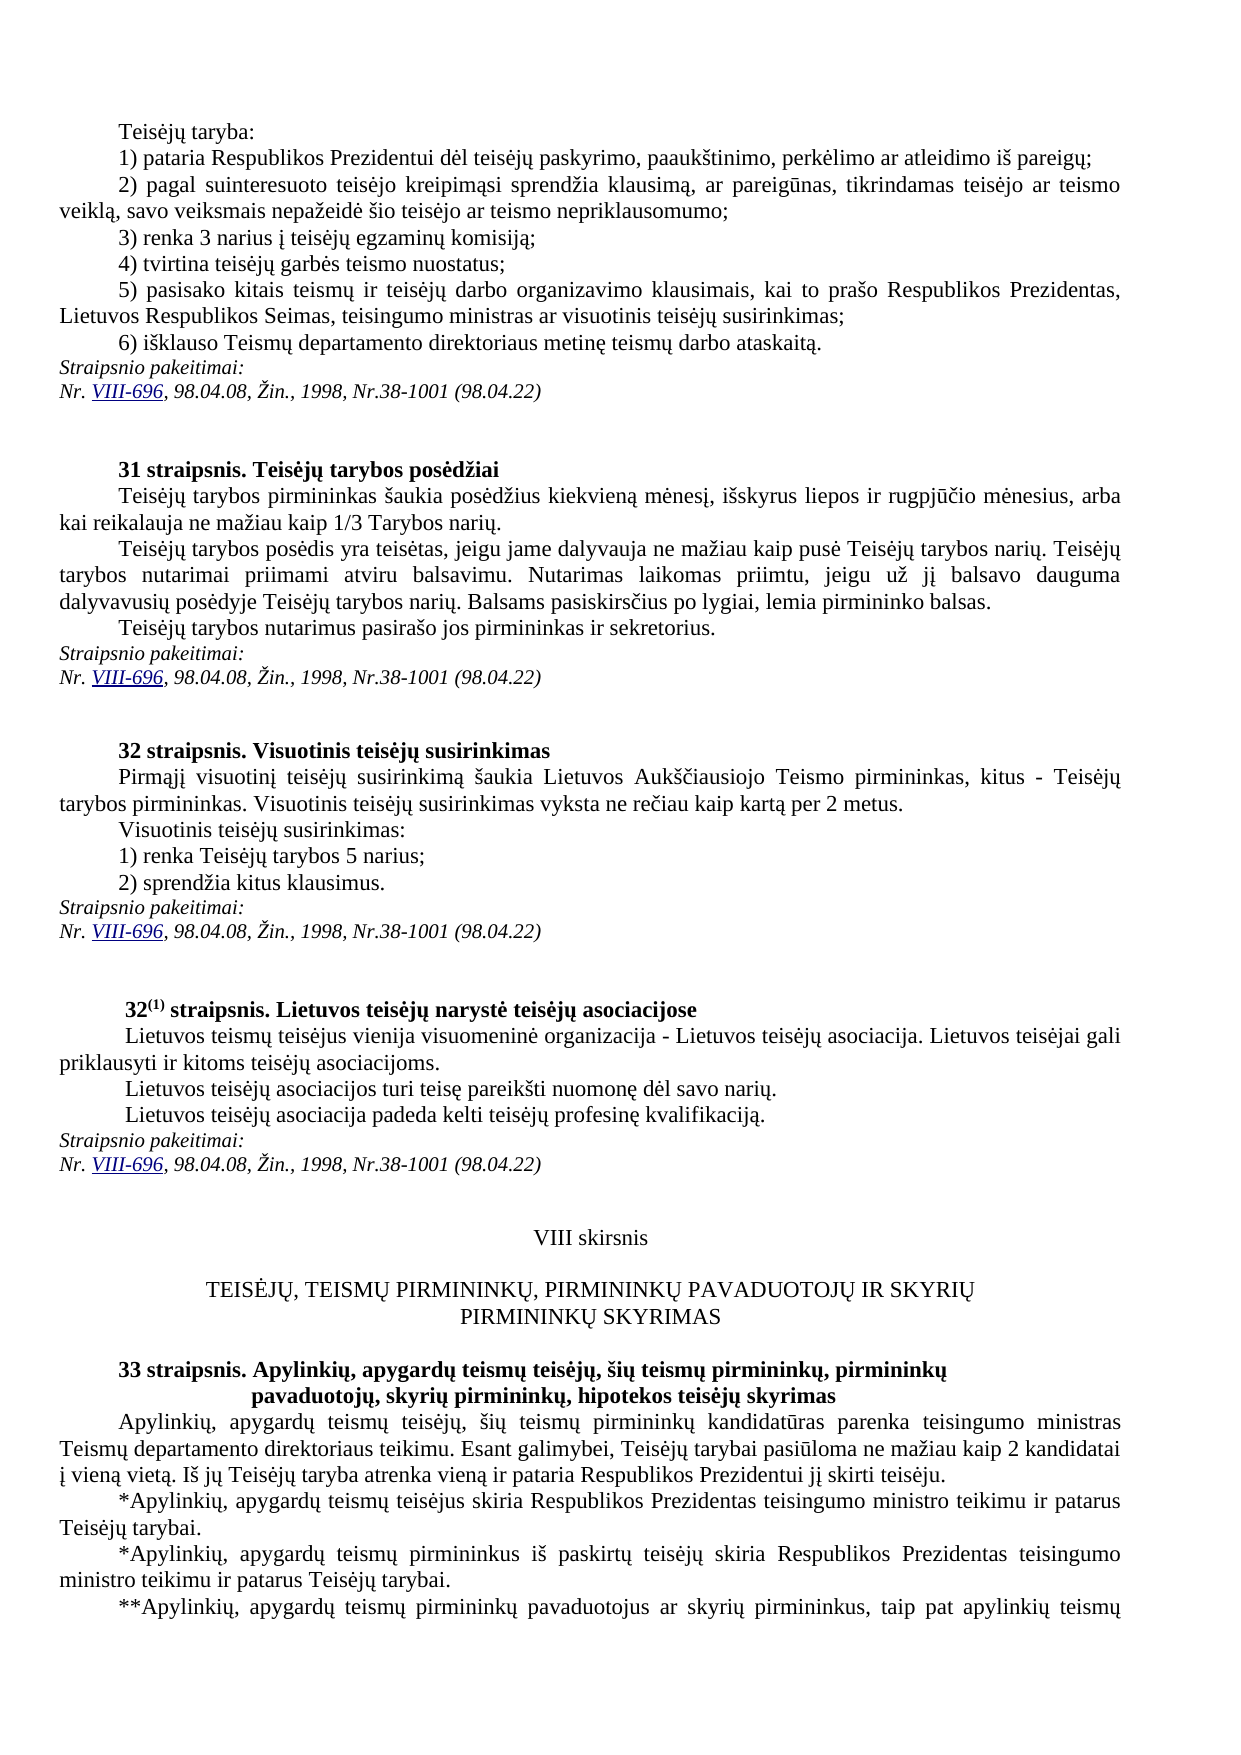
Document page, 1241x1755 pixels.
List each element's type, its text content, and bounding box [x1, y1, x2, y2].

text Lietuvos teisėjų asociacijos turi teisę pareikšti nuomonę dėl savo narių. [59, 1075, 1122, 1101]
text VIII skirsnis [59, 1224, 1122, 1250]
text **Apylinkių, apygardų teismų pirmininkų pavaduotojus ar skyrių pirmininkus, taip pat apylinkių teismų [59, 1593, 1122, 1619]
text Straipsnio pakeitimai: [59, 1128, 1122, 1152]
text 5) pasisako kitais teismų ir teisėjų darbo organizavimo klausimais, kai to prašo Respublikos Prezidentas, Lietuvos Respublikos Seimas, teisingumo ministras ar visuotinis teisėjų susirinkimas; [59, 276, 1122, 329]
text Nr. VIII-696, 98.04.08, Žin., 1998, Nr.38-1001 (98.04.22) [59, 665, 1122, 689]
text 31 straipsnis. Teisėjų tarybos posėdžiai [59, 456, 1122, 482]
text Nr. VIII-696, 98.04.08, Žin., 1998, Nr.38-1001 (98.04.22) [59, 1152, 1122, 1176]
text 1) renka Teisėjų tarybos 5 narius; [59, 842, 1122, 869]
text Nr. VIII-696, 98.04.08, Žin., 1998, Nr.38-1001 (98.04.22) [59, 379, 1122, 403]
text Apylinkių, apygardų teismų teisėjų, šių teismų pirmininkų kandidatūras parenka teisingumo ministras Teismų departamento direktoriaus teikimu. Esant galimybei, Teisėjų tarybai pasiūloma ne mažiau kaip 2 kandidatai į vieną vietą. Iš jų Teisėjų taryba atrenka vieną ir pataria Respublikos Prezidentui jį skirti teisėju. [59, 1408, 1122, 1487]
text Visuotinis teisėjų susirinkimas: [59, 816, 1122, 842]
text Lietuvos teisėjų asociacija padeda kelti teisėjų profesinę kvalifikaciją. [59, 1101, 1122, 1128]
text pavaduotojų, skyrių pirmininkų, hipotekos teisėjų skyrimas [59, 1382, 1122, 1408]
text 32 straipsnis. Visuotinis teisėjų susirinkimas [59, 737, 1122, 763]
text 4) tvirtina teisėjų garbės teismo nuostatus; [59, 250, 1122, 276]
text 2) pagal suinteresuoto teisėjo kreipimąsi sprendžia klausimą, ar pareigūnas, tikrindamas teisėjo ar teismo veiklą, savo veiksmais nepažeidė šio teisėjo ar teismo nepriklausomumo; [59, 171, 1122, 223]
text 1) pataria Respublikos Prezidentui dėl teisėjų paskyrimo, paaukštinimo, perkėlimo ar atleidimo iš pareigų; [59, 144, 1122, 171]
text Teisėjų taryba: [59, 118, 1122, 144]
text 33 straipsnis. Apylinkių, apygardų teismų teisėjų, šių teismų pirmininkų, pirmininkų [59, 1356, 1122, 1382]
text 3) renka 3 narius į teisėjų egzaminų komisiją; [59, 223, 1122, 250]
text 2) sprendžia kitus klausimus. [59, 869, 1122, 895]
text Lietuvos teismų teisėjus vienija visuomeninė organizacija - Lietuvos teisėjų asociacija. Lietuvos teisėjai gali priklausyti ir kitoms teisėjų asociacijoms. [59, 1022, 1122, 1075]
text 6) išklauso Teismų departamento direktoriaus metinę teismų darbo ataskaitą. [59, 329, 1122, 355]
text *Apylinkių, apygardų teismų teisėjus skiria Respublikos Prezidentas teisingumo ministro teikimu ir patarus Teisėjų tarybai. [59, 1487, 1122, 1540]
text Nr. VIII-696, 98.04.08, Žin., 1998, Nr.38-1001 (98.04.22) [59, 919, 1122, 943]
text Teisėjų tarybos nutarimus pasirašo jos pirmininkas ir sekretorius. [59, 614, 1122, 641]
text Pirmąjį visuotinį teisėjų susirinkimą šaukia Lietuvos Aukščiausiojo Teismo pirmininkas, kitus - Teisėjų tarybos pirmininkas. Visuotinis teisėjų susirinkimas vyksta ne rečiau kaip kartą per 2 metus. [59, 763, 1122, 816]
text Straipsnio pakeitimai: [59, 355, 1122, 379]
text *Apylinkių, apygardų teismų pirmininkus iš paskirtų teisėjų skiria Respublikos Prezidentas teisingumo ministro teikimu ir patarus Teisėjų tarybai. [59, 1540, 1122, 1593]
text PIRMININKŲ SKYRIMAS [59, 1303, 1122, 1329]
text TEISĖJŲ, TEISMŲ PIRMININKŲ, PIRMININKŲ PAVADUOTOJŲ IR SKYRIŲ [59, 1277, 1122, 1303]
text Straipsnio pakeitimai: [59, 895, 1122, 919]
text Teisėjų tarybos posėdis yra teisėtas, jeigu jame dalyvauja ne mažiau kaip pusė Teisėjų tarybos narių. Teisėjų tarybos nutarimai priimami atviru balsavimu. Nutarimas laikomas priimtu, jeigu už jį balsavo dauguma dalyvavusių posėdyje Teisėjų tarybos narių. Balsams pasiskirsčius po lygiai, lemia pirmininko balsas. [59, 535, 1122, 614]
text Teisėjų tarybos pirmininkas šaukia posėdžius kiekvieną mėnesį, išskyrus liepos ir rugpjūčio mėnesius, arba kai reikalauja ne mažiau kaip 1/3 Tarybos narių. [59, 482, 1122, 535]
text 32(1) straipsnis. Lietuvos teisėjų narystė teisėjų asociacijose [59, 996, 1122, 1022]
text Straipsnio pakeitimai: [59, 641, 1122, 665]
